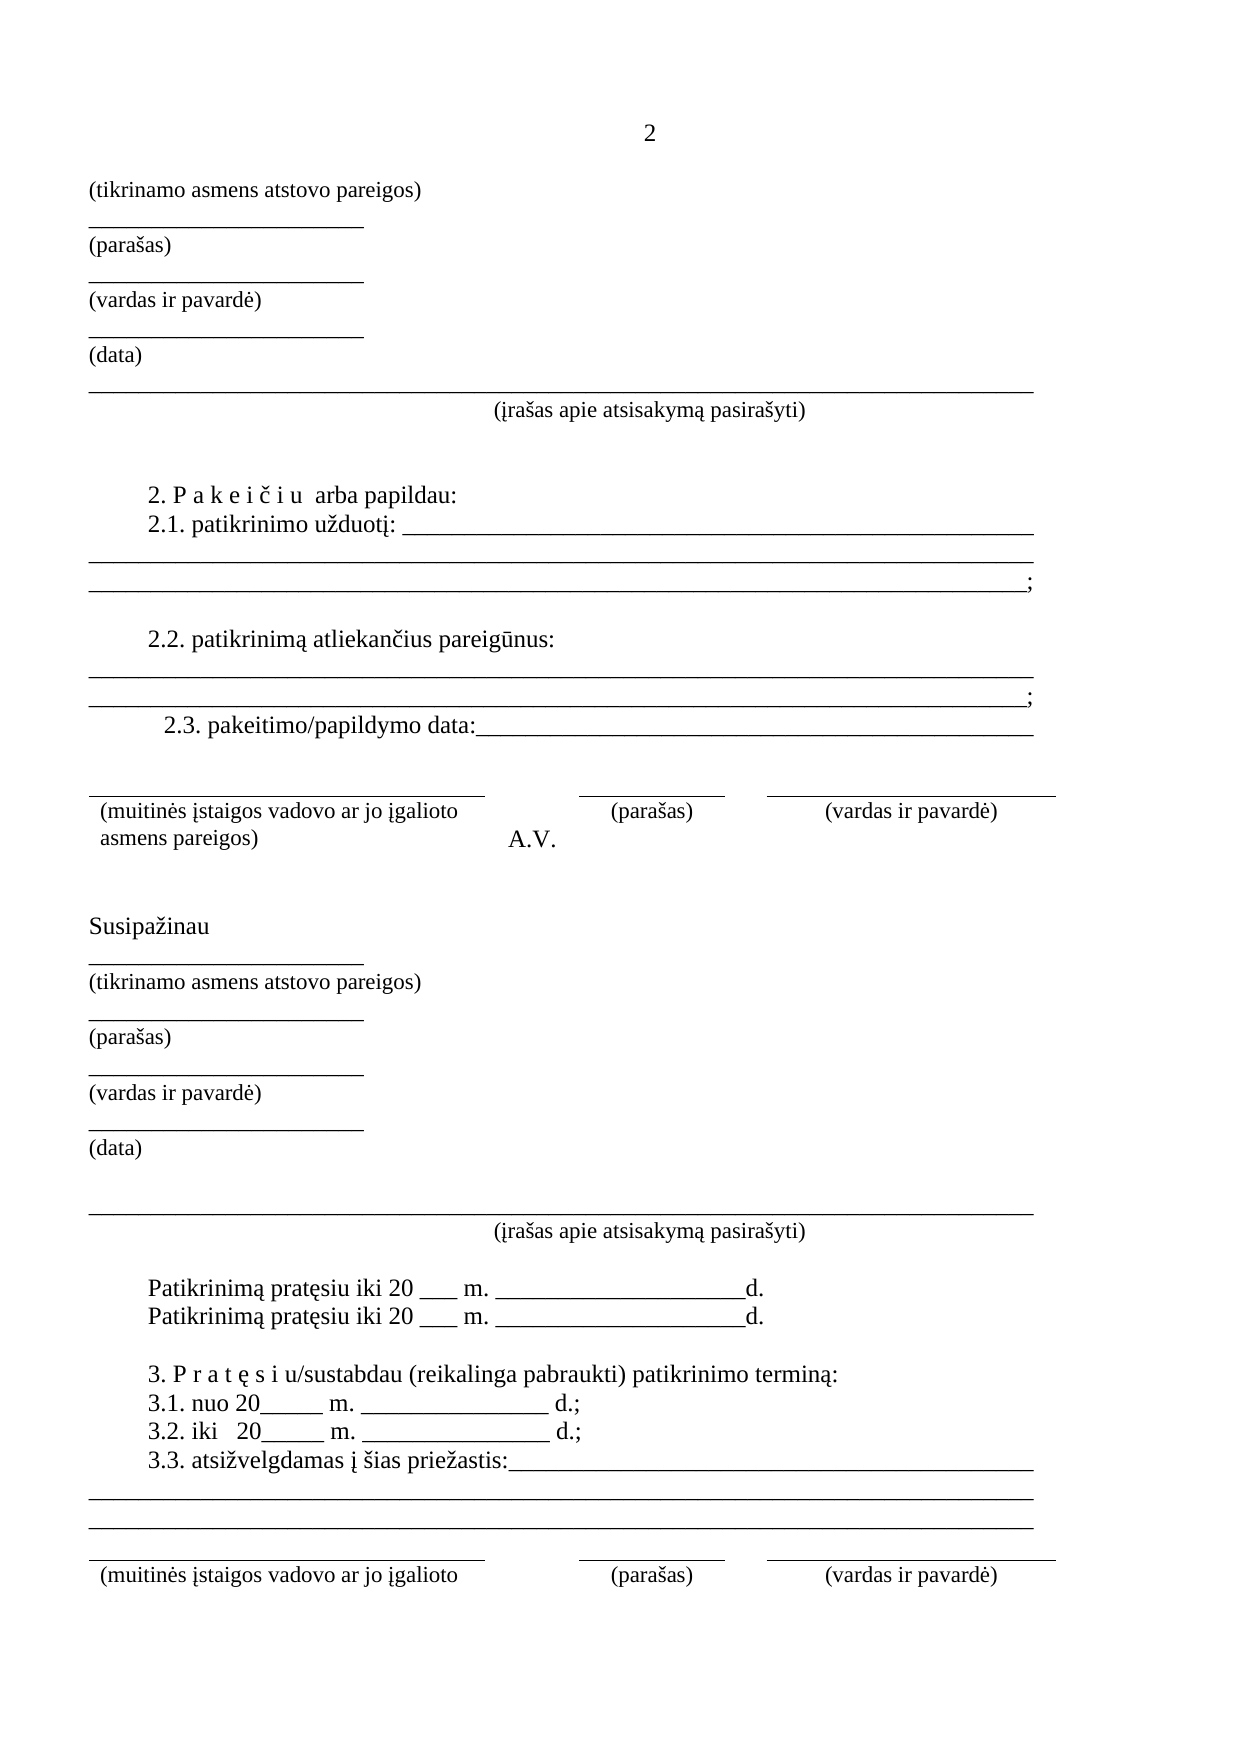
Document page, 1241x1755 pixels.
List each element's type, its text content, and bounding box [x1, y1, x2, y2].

table_header (vardas ir pavardė) [767, 797, 1056, 853]
text _ [89, 652, 1211, 681]
table_header [725, 1560, 767, 1587]
text 2. Pakeičiu arba papildau: [89, 480, 1211, 509]
text Susipažinau [89, 911, 1211, 939]
text ______________________ [89, 257, 1211, 286]
table_header (muitinės įstaigos vadovo ar jo įgalioto [89, 1561, 485, 1587]
text _ ; [89, 566, 1211, 595]
text ______________________ [89, 312, 1211, 341]
text 2.1. patikrinimo užduotį: [89, 509, 1211, 537]
text (tikrinamo asmens atstovo pareigos) [89, 968, 1211, 995]
text (įrašas apie atsisakymą pasirašyti) [89, 396, 1211, 422]
table_header [485, 796, 579, 823]
table_header (parašas) [579, 797, 725, 853]
text 3.3. atsižvelgdamas į šias priežastis: [89, 1445, 1211, 1474]
text _ [89, 537, 1211, 566]
text (parašas) [89, 231, 1211, 257]
text _ [89, 1189, 1211, 1217]
table_cell [725, 824, 767, 853]
text (įrašas apie atsisakymą pasirašyti) [89, 1217, 1211, 1244]
text 3.2. iki 20_____ m. _______________ d.; [89, 1416, 1211, 1445]
text _ [89, 367, 1211, 396]
text ______________________ [89, 1050, 1211, 1078]
table_header (muitinės įstaigos vadovo ar jo įgalioto asmens pareigos) [89, 797, 485, 853]
text 3. Pratęsiu/sustabdau (reikalinga pabraukti) patikrinimo terminą: [89, 1359, 1211, 1388]
text 3.1. nuo 20_____ m. _______________ d.; [89, 1388, 1211, 1416]
table_cell A.V. [485, 824, 579, 853]
text ______________________ [89, 1105, 1211, 1134]
text (tikrinamo asmens atstovo pareigos) [89, 176, 1211, 202]
text (parašas) [89, 1023, 1211, 1050]
text _ [89, 1474, 1211, 1503]
text ______________________ [89, 939, 1211, 968]
table_header (vardas ir pavardė) [767, 1561, 1056, 1587]
text _ ; [89, 681, 1211, 710]
text 2.3. pakeitimo/papildymo data: [89, 710, 1211, 739]
table_header (parašas) [579, 1561, 725, 1587]
text (vardas ir pavardė) [89, 1078, 1211, 1105]
text (data) [89, 1134, 1211, 1160]
text Patikrinimą pratęsiu iki 20 ___ m. ____________________d. [89, 1273, 1211, 1301]
text (vardas ir pavardė) [89, 286, 1211, 312]
text ______________________ [89, 995, 1211, 1023]
table_header [485, 1560, 579, 1587]
text Patikrinimą pratęsiu iki 20 ___ m. ____________________d. [89, 1301, 1211, 1330]
text 2.2. patikrinimą atliekančius pareigūnus: [89, 624, 1211, 652]
text (data) [89, 341, 1211, 367]
table_header [725, 796, 767, 823]
text ______________________ [89, 202, 1211, 231]
text _ [89, 1503, 1211, 1531]
